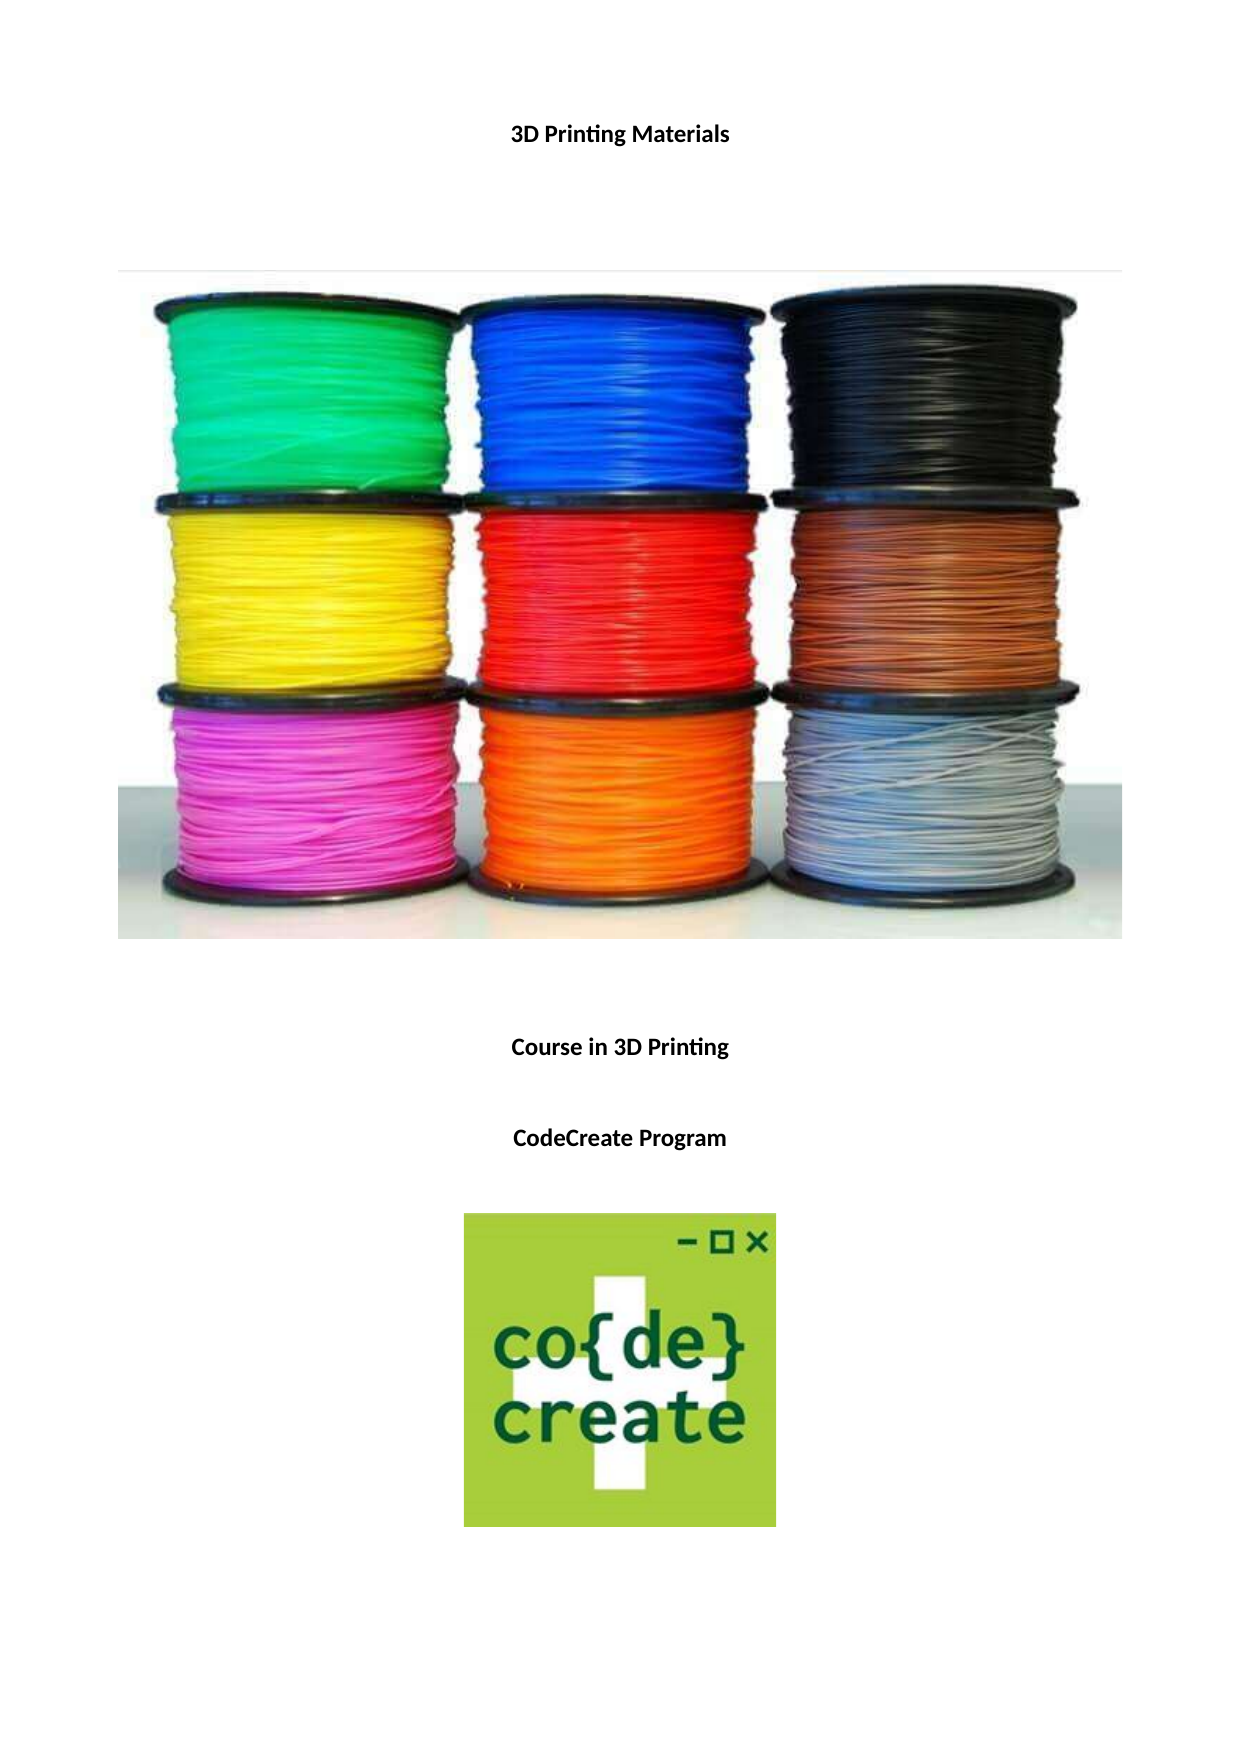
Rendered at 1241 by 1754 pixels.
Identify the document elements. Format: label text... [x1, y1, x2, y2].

picture [118, 270, 1123, 939]
text 3D Printing Materials [118, 118, 1122, 149]
text Course in 3D Printing [118, 1031, 1122, 1061]
picture [463, 1213, 777, 1527]
text CodeCreate Program [118, 1122, 1122, 1153]
